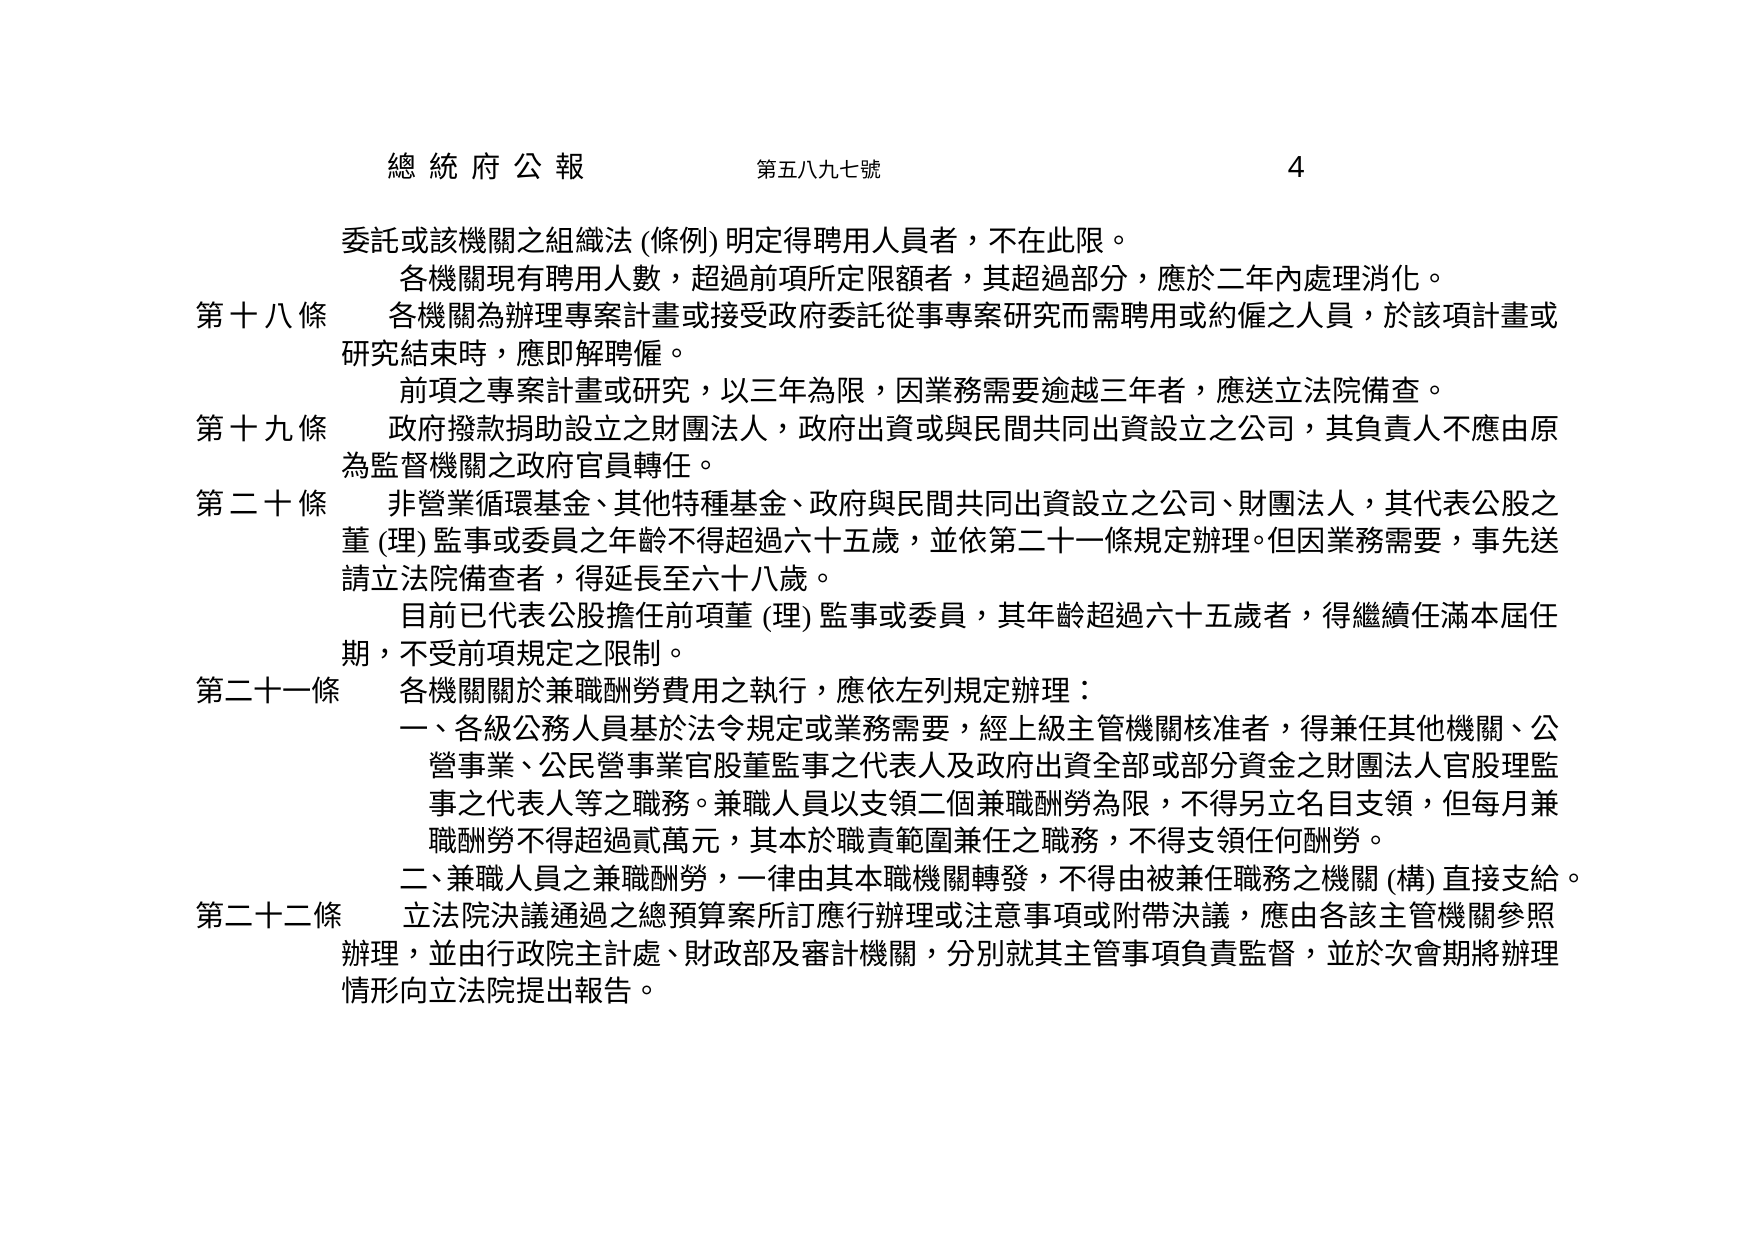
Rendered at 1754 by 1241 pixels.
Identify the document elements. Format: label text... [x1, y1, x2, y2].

text 第二十二條 立法院決議通過之總預算案所訂應行辦理或注意事項或附帶決議，應由各該主管機關參照辦理，並由行政院主計處、財政部及審計機關，分別就其主管事項負責監督，並於次會期將辦理情形向立法院提出報告。 [195, 897, 1559, 1009]
text 各機關現有聘用人數，超過前項所定限額者，其超過部分，應於二年內處理消化。 [341, 259, 1559, 297]
text 第二十一條 各機關關於兼職酬勞費用之執行，應依左列規定辦理： [195, 672, 1559, 709]
text 第二十條 非營業循環基金、其他特種基金、政府與民間共同出資設立之公司、財團法人，其代表公股之董 (理) 監事或委員之年齡不得超過六十五歲，並依第二十一條規定辦理。但因業務需要，事先送請立法院備查者，得延長至六十八歲。 [195, 484, 1559, 597]
text 二、兼職人員之兼職酬勞，一律由其本職機關轉發，不得由被兼任職務之機關 (構) 直接支給。 [399, 859, 1559, 897]
text 前項之專案計畫或研究，以三年為限，因業務需要逾越三年者，應送立法院備查。 [341, 372, 1559, 409]
text 第十八條 各機關為辦理專案計畫或接受政府委託從事專案研究而需聘用或約僱之人員，於該項計畫或研究結束時，應即解聘僱。 [195, 297, 1559, 372]
text 目前已代表公股擔任前項董 (理) 監事或委員，其年齡超過六十五歲者，得繼續任滿本屆任期，不受前項規定之限制。 [341, 597, 1559, 672]
text 一、各級公務人員基於法令規定或業務需要，經上級主管機關核准者，得兼任其他機關、公營事業、公民營事業官股董監事之代表人及政府出資全部或部分資金之財團法人官股理監事之代表人等之職務。兼職人員以支領二個兼職酬勞為限，不得另立名目支領，但每月兼職酬勞不得超過貳萬元，其本於職責範圍兼任之職務，不得支領任何酬勞。 [399, 709, 1559, 859]
text 第十九條 政府撥款捐助設立之財團法人，政府出資或與民間共同出資設立之公司，其負責人不應由原為監督機關之政府官員轉任。 [195, 409, 1559, 484]
text 委託或該機關之組織法 (條例) 明定得聘用人員者，不在此限。 [195, 222, 1559, 259]
